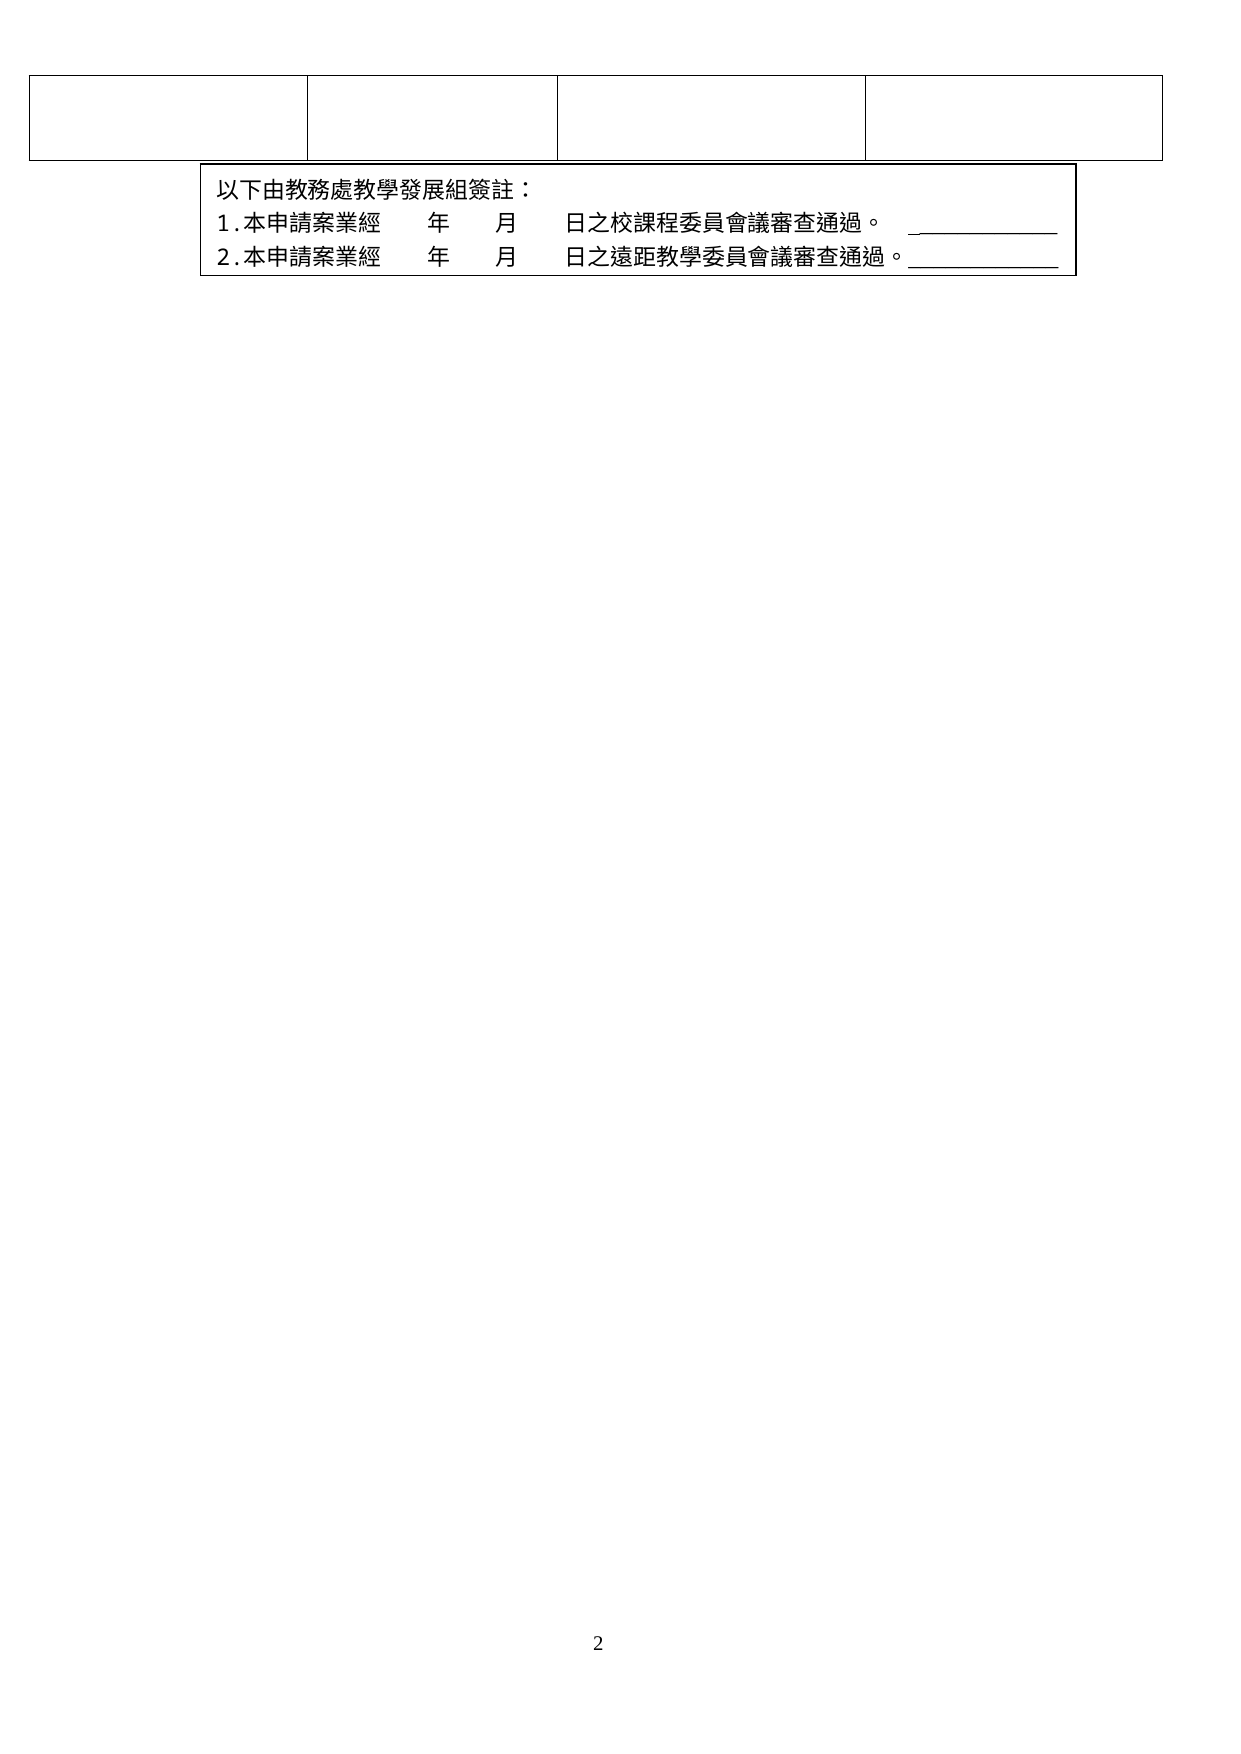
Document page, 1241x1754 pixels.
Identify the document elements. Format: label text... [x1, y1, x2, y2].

table_cell [866, 76, 1162, 160]
table_cell [558, 76, 865, 160]
table_cell [308, 76, 557, 160]
text 2.本申請案業經 年 月 日之遠距教學委員會議審查通過。____________ [216, 238, 1060, 267]
text 以下由教務處教學發展組簽註： [216, 172, 1060, 205]
text 1.本申請案業經 年 月 日之校課程委員會議審查通過。 ___________ [216, 205, 1060, 238]
table_cell [30, 76, 307, 160]
